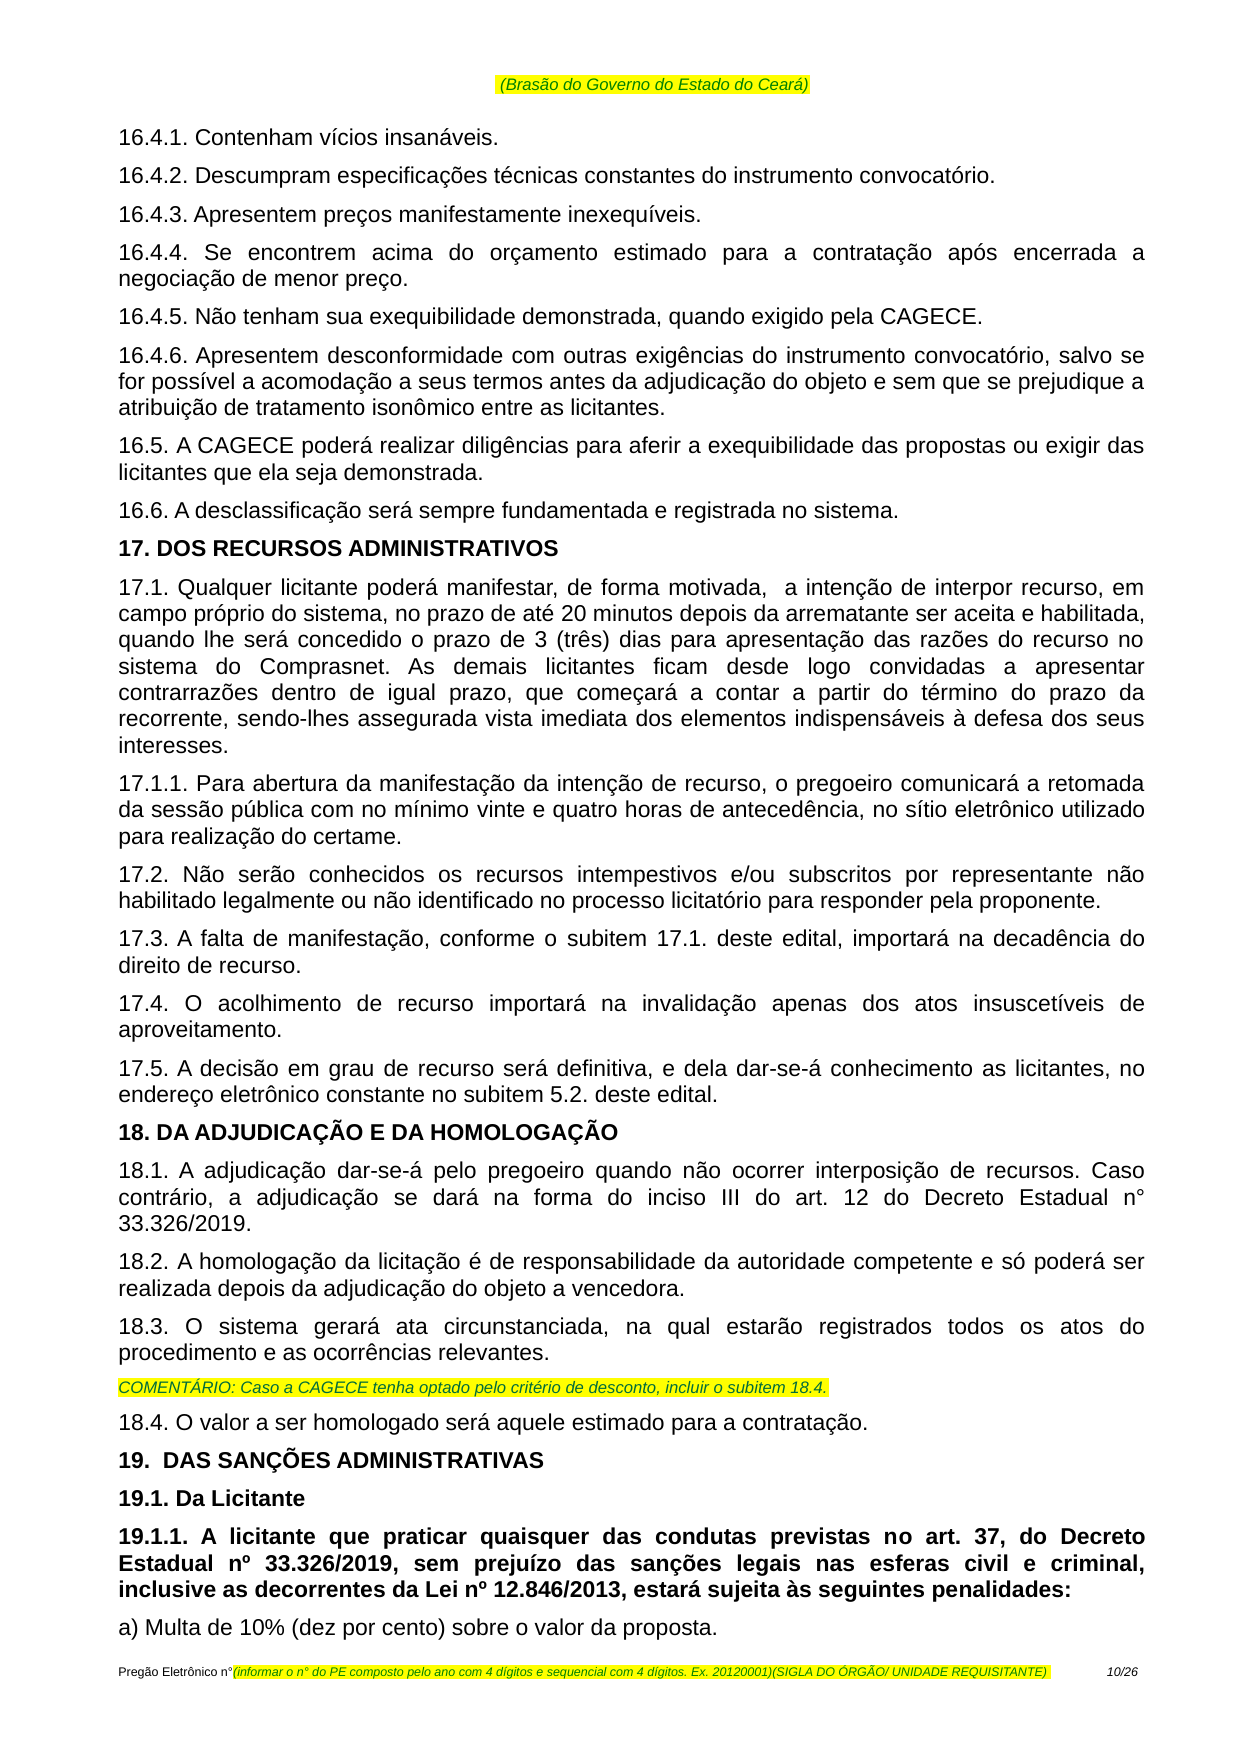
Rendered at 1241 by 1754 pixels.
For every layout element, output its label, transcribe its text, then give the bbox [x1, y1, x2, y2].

text 16.4.6. Apresentem desconformidade com outras exigências do instrumento convocatório, salvo se for possível a acomodação a seus termos antes da adjudicação do objeto e sem que se prejudique a atribuição de tratamento isonômico entre as licitantes. [118, 342, 1146, 421]
text 19. DAS SANÇÕES ADMINISTRATIVAS [118, 1447, 1146, 1473]
text 18. DA ADJUDICAÇÃO E DA HOMOLOGAÇÃO [118, 1119, 1146, 1146]
text 17. DOS RECURSOS ADMINISTRATIVOS [118, 535, 1146, 562]
text 17.4. O acolhimento de recurso importará na invalidação apenas dos atos insuscetíveis de aproveitamento. [118, 990, 1146, 1043]
text 16.4.4. Se encontrem acima do orçamento estimado para a contratação após encerrada a negociação de menor preço. [118, 239, 1146, 291]
text 17.1.1. Para abertura da manifestação da intenção de recurso, o pregoeiro comunicará a retomada da sessão pública com no mínimo vinte e quatro horas de antecedência, no sítio eletrônico utilizado para realização do certame. [118, 770, 1146, 849]
text 17.2. Não serão conhecidos os recursos intempestivos e/ou subscritos por representante não habilitado legalmente ou não identificado no processo licitatório para responder pela proponente. [118, 861, 1146, 913]
text 18.4. O valor a ser homologado será aquele estimado para a contratação. [118, 1408, 1146, 1435]
text 17.3. A falta de manifestação, conforme o subitem 17.1. deste edital, importará na decadência do direito de recurso. [118, 925, 1146, 978]
text a) Multa de 10% (dez por cento) sobre o valor da proposta. [118, 1614, 1146, 1641]
text COMENTÁRIO: Caso a CAGECE tenha optado pelo critério de desconto, incluir o subitem 18.4. [118, 1377, 1146, 1397]
text 18.1. A adjudicação dar-se-á pelo pregoeiro quando não ocorrer interposição de recursos. Caso contrário, a adjudicação se dará na forma do inciso III do art. 12 do Decreto Estadual n° 33.326/2019. [118, 1157, 1146, 1236]
text 16.4.1. Contenham vícios insanáveis. [118, 124, 1146, 150]
text 16.5. A CAGECE poderá realizar diligências para aferir a exequibilidade das propostas ou exigir das licitantes que ela seja demonstrada. [118, 432, 1146, 485]
text 17.5. A decisão em grau de recurso será definitiva, e dela dar-se-á conhecimento as licitantes, no endereço eletrônico constante no subitem 5.2. deste edital. [118, 1054, 1146, 1107]
text 16.4.5. Não tenham sua exequibilidade demonstrada, quando exigido pela CAGECE. [118, 303, 1146, 330]
text 19.1. Da Licitante [118, 1485, 1146, 1511]
text 19.1.1. A licitante que praticar quaisquer das condutas previstas no art. 37, do Decreto Estadual nº 33.326/2019, sem prejuízo das sanções legais nas esferas civil e criminal, inclusive as decorrentes da Lei nº 12.846/2013, estará sujeita às seguintes penalidades: [118, 1523, 1146, 1602]
text 16.4.3. Apresentem preços manifestamente inexequíveis. [118, 201, 1146, 227]
text 16.4.2. Descumpram especificações técnicas constantes do instrumento convocatório. [118, 162, 1146, 189]
text 16.6. A desclassificação será sempre fundamentada e registrada no sistema. [118, 497, 1146, 523]
text 18.3. O sistema gerará ata circunstanciada, na qual estarão registrados todos os atos do procedimento e as ocorrências relevantes. [118, 1313, 1146, 1366]
text 17.1. Qualquer licitante poderá manifestar, de forma motivada, a intenção de interpor recurso, em campo próprio do sistema, no prazo de até 20 minutos depois da arrematante ser aceita e habilitada, quando lhe será concedido o prazo de 3 (três) dias para apresentação das razões do recurso no sistema do Comprasnet. As demais licitantes ficam desde logo convidadas a apresentar contrarrazões dentro de igual prazo, que começará a contar a partir do término do prazo da recorrente, sendo-lhes assegurada vista imediata dos elementos indispensáveis à defesa dos seus interesses. [118, 573, 1146, 758]
text 18.2. A homologação da licitação é de responsabilidade da autoridade competente e só poderá ser realizada depois da adjudicação do objeto a vencedora. [118, 1248, 1146, 1301]
